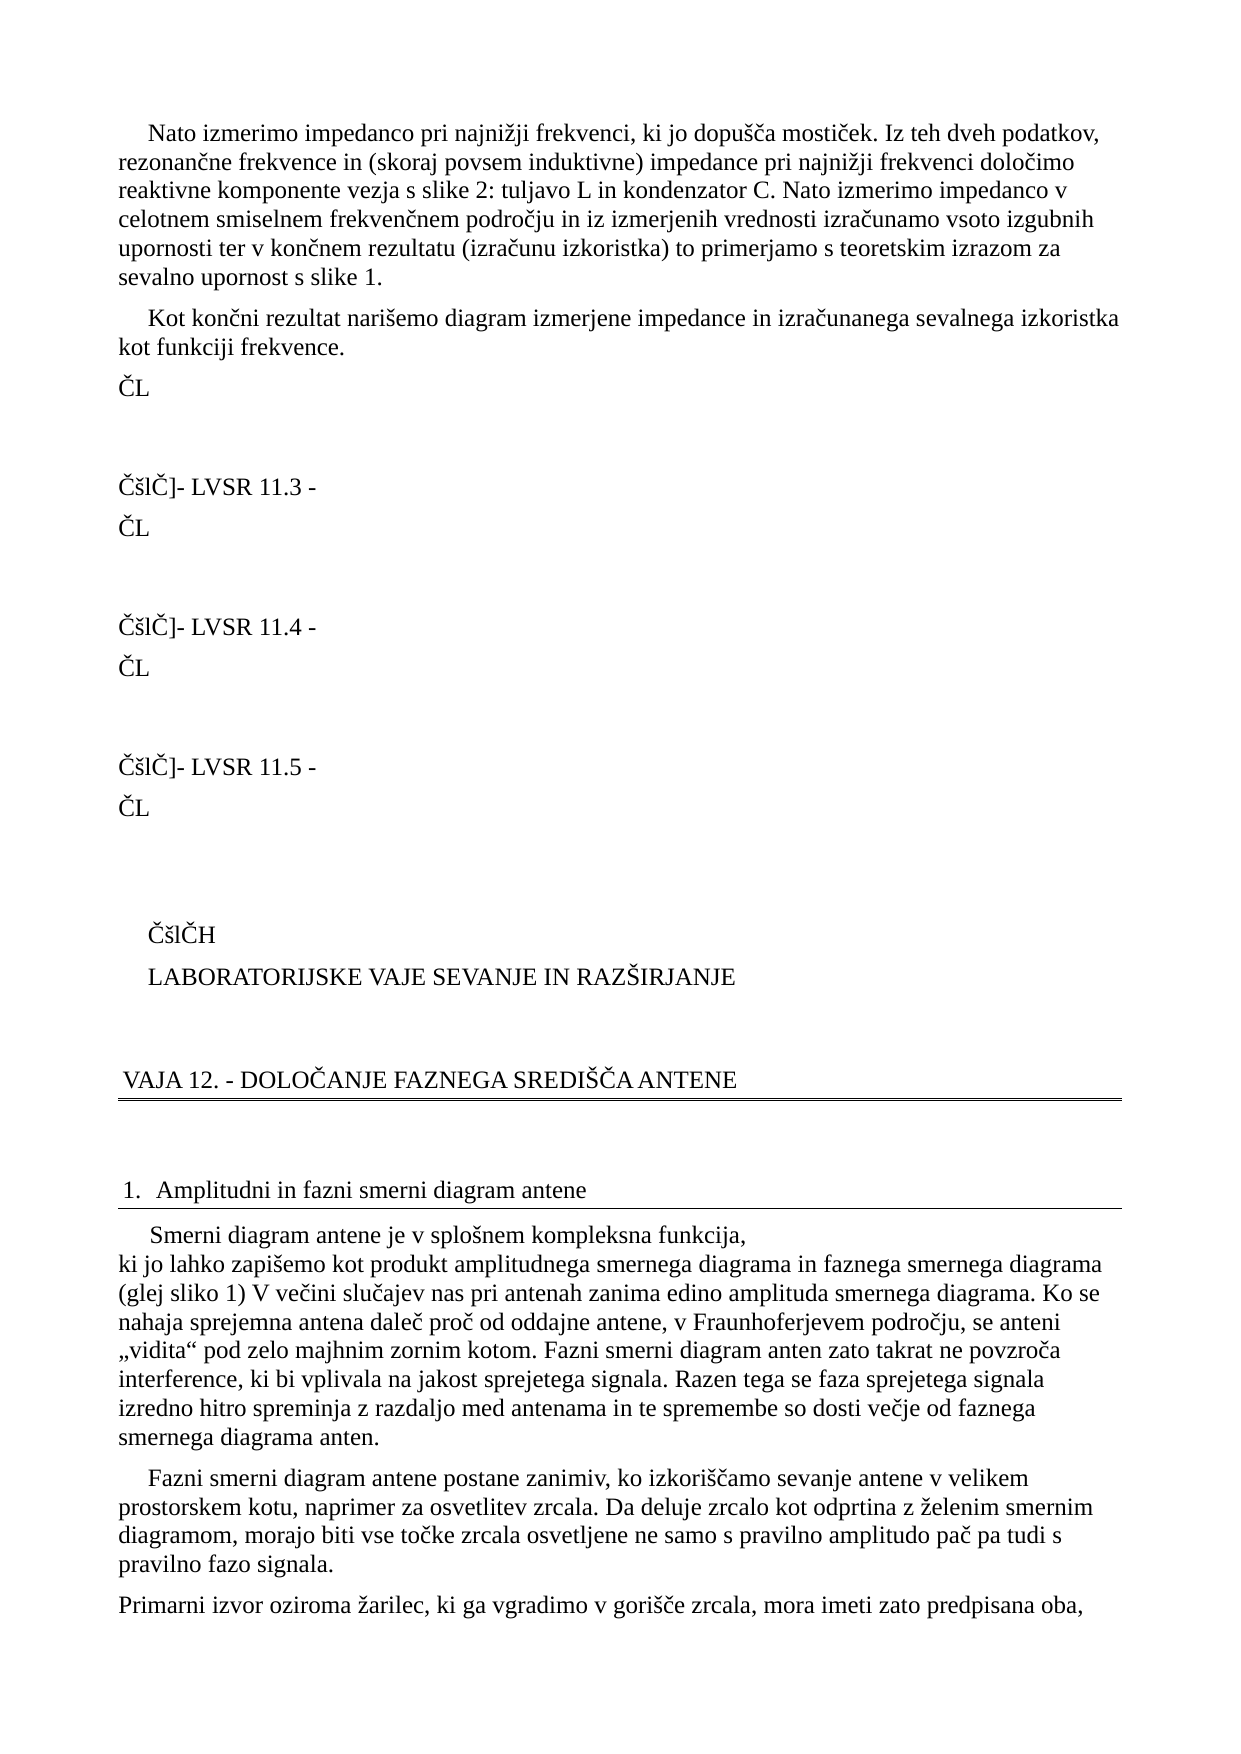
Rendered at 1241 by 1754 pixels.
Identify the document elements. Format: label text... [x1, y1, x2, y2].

text Nato izmerimo impedanco pri najnižji frekvenci, ki jo dopušča mostiček. Iz teh dveh podatkov, rezonančne frekvence in (skoraj povsem induktivne) impedance pri najnižji frekvenci določimo reaktivne komponente vezja s slike 2: tuljavo L in kondenzator C. Nato izmerimo impedanco v celotnem smiselnem frekvenčnem področju in iz izmerjenih vrednosti izračunamo vsoto izgubnih upornosti ter v končnem rezultatu (izračunu izkoristka) to primerjamo s teoretskim izrazom za sevalno upornost s slike 1. [118, 118, 1122, 291]
text ki jo lahko zapišemo kot produkt amplitudnega smernega diagrama in faznega smernega diagrama (glej sliko 1) V večini slučajev nas pri antenah zanima edino amplituda smernega diagrama. Ko se nahaja sprejemna antena daleč proč od oddajne antene, v Fraunhoferjevem področju, se anteni „vidita“ pod zelo majhnim zornim kotom. Fazni smerni diagram anten zato takrat ne povzroča interference, ki bi vplivala na jakost sprejetega signala. Razen tega se faza sprejetega signala izredno hitro spreminja z razdaljo med antenama in te spremembe so dosti večje od faznega smernega diagrama anten. [118, 1249, 1122, 1451]
text LABORATORIJSKE VAJE SEVANJE IN RAZŠIRJANJE [148, 962, 1122, 991]
text Primarni izvor oziroma žarilec, ki ga vgradimo v gorišče zrcala, mora imeti zato predpisana oba, [118, 1591, 1122, 1619]
text ČL [118, 373, 1122, 402]
text Kot končni rezultat narišemo diagram izmerjene impedance in izračunanega sevalnega izkoristka kot funkciji frekvence. [118, 303, 1122, 361]
text ČšlČ]- LVSR 11.4 - [118, 612, 1122, 641]
text Smerni diagram antene je v splošnem kompleksna funkcija, [118, 1221, 1122, 1249]
text ČšlČ]- LVSR 11.5 - [118, 752, 1122, 781]
text ČL [118, 653, 1122, 682]
text VAJA 12. - DOLOČANJE FAZNEGA SREDIŠČA ANTENE [118, 1061, 1122, 1098]
text ČšlČ]- LVSR 11.3 - [118, 472, 1122, 501]
text Fazni smerni diagram antene postane zanimiv, ko izkoriščamo sevanje antene v velikem prostorskem kotu, naprimer za osvetlitev zrcala. Da deluje zrcalo kot odprtina z želenim smernim diagramom, morajo biti vse točke zrcala osvetljene ne samo s pravilno amplitudo pač pa tudi s pravilno fazo signala. [118, 1463, 1122, 1578]
text ČL [118, 793, 1122, 822]
text ČšlČH [148, 921, 1122, 949]
text 1. Amplitudni in fazni smerni diagram antene [118, 1170, 1122, 1208]
text ČL [118, 513, 1122, 542]
